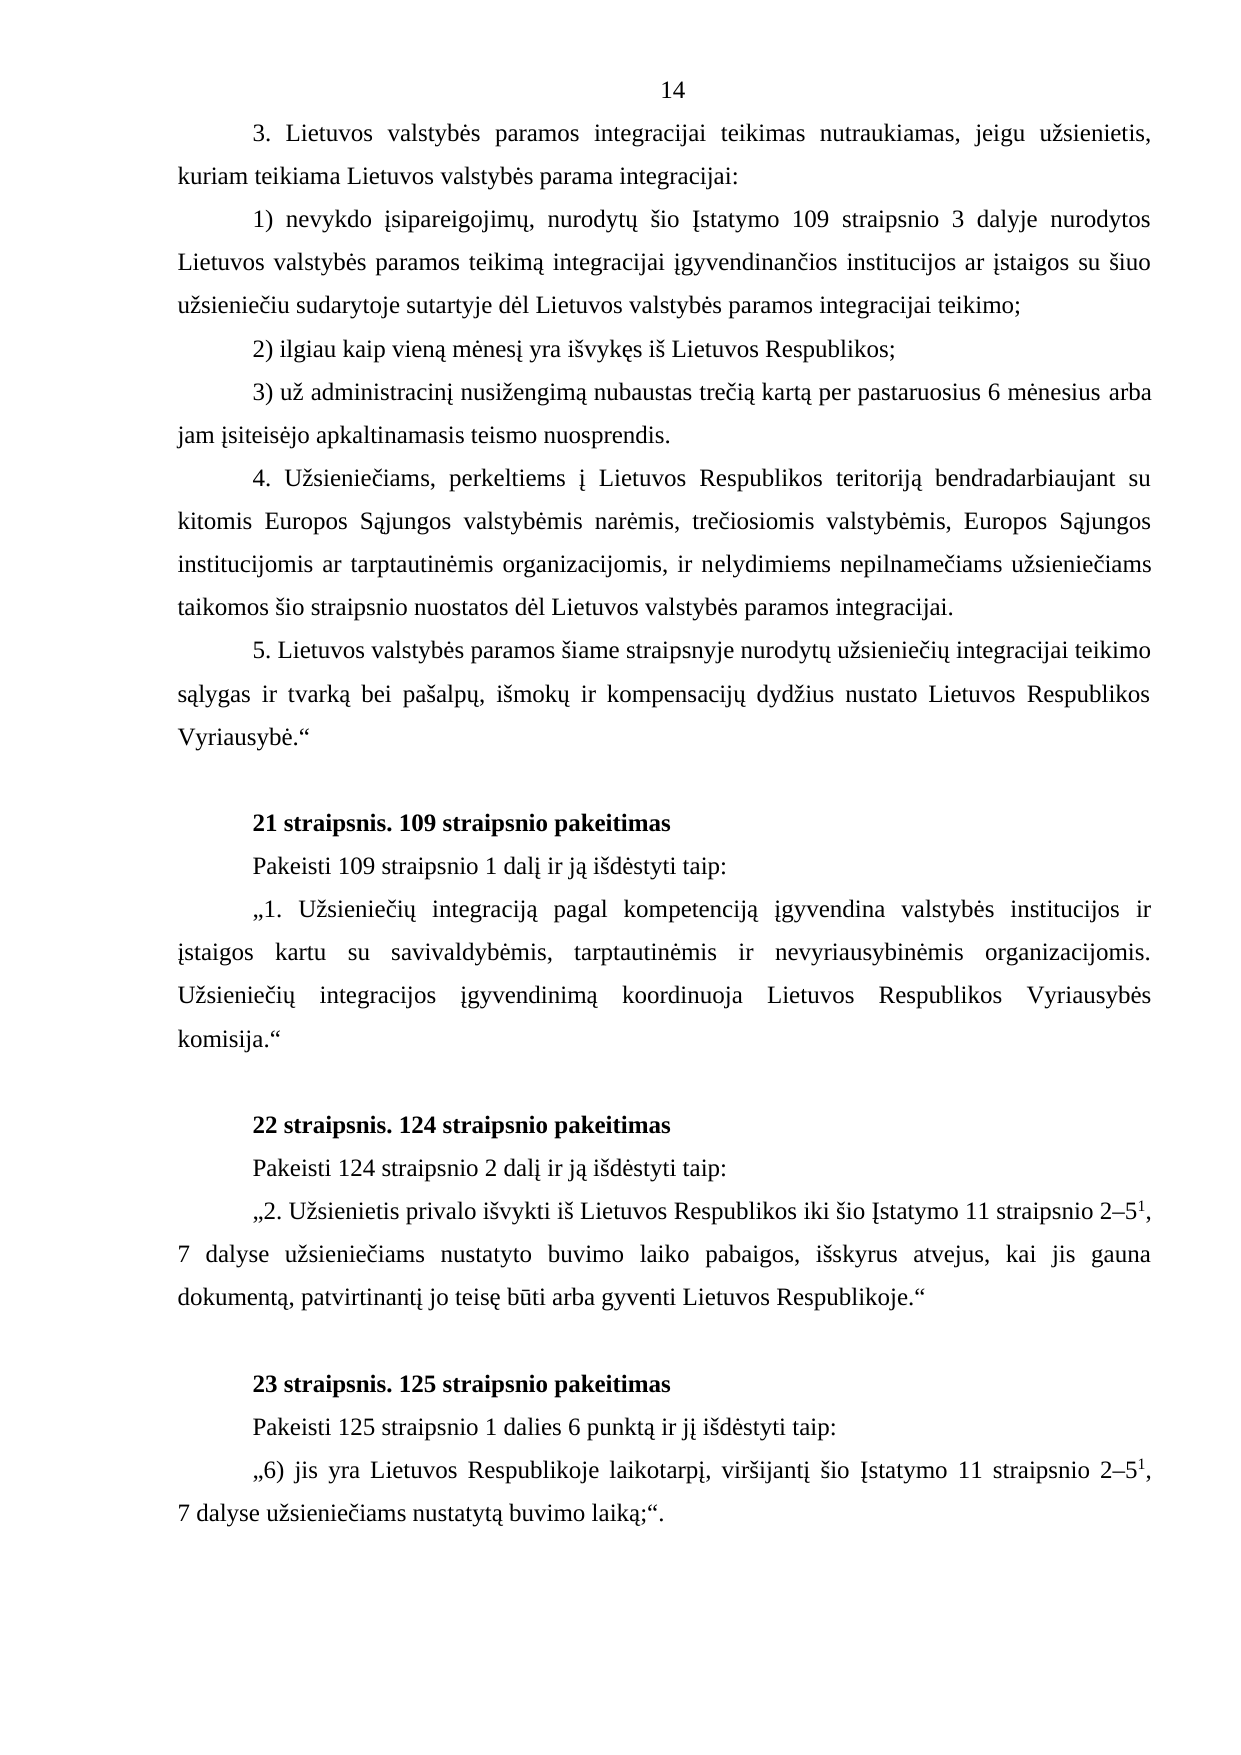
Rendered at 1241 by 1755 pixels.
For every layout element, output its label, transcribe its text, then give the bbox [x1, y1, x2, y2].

text Pakeisti 109 straipsnio 1 dalį ir ją išdėstyti taip: [177, 851, 1152, 880]
text 2) ilgiau kaip vieną mėnesį yra išvykęs iš Lietuvos Respublikos; [177, 334, 1152, 362]
text Pakeisti 125 straipsnio 1 dalies 6 punktą ir jį išdėstyti taip: [177, 1412, 1152, 1441]
text „1. Užsieniečių integraciją pagal kompetenciją įgyvendina valstybės institucijos ir įstaigos kartu su savivaldybėmis, tarptautinėmis ir nevyriausybinėmis organizacijomis. Užsieniečių integracijos įgyvendinimą koordinuoja Lietuvos Respublikos Vyriausybės komisija.“ [177, 894, 1152, 1052]
text 4. Užsieniečiams, perkeltiems į Lietuvos Respublikos teritoriją bendradarbiaujant su kitomis Europos Sąjungos valstybėmis narėmis, trečiosiomis valstybėmis, Europos Sąjungos institucijomis ar tarptautinėmis organizacijomis, ir nelydimiems nepilnamečiams užsieniečiams taikomos šio straipsnio nuostatos dėl Lietuvos valstybės paramos integracijai. [177, 463, 1152, 621]
text „2. Užsienietis privalo išvykti iš Lietuvos Respublikos iki šio Įstatymo 11 straipsnio 2–51, 7 dalyse užsieniečiams nustatyto buvimo laiko pabaigos, išskyrus atvejus, kai jis gauna dokumentą, patvirtinantį jo teisę būti arba gyventi Lietuvos Respublikoje.“ [177, 1196, 1152, 1311]
text 1) nevykdo įsipareigojimų, nurodytų šio Įstatymo 109 straipsnio 3 dalyje nurodytos Lietuvos valstybės paramos teikimą integracijai įgyvendinančios institucijos ar įstaigos su šiuo užsieniečiu sudarytoje sutartyje dėl Lietuvos valstybės paramos integracijai teikimo; [177, 204, 1152, 319]
text 21 straipsnis. 109 straipsnio pakeitimas [177, 808, 1152, 837]
text „6) jis yra Lietuvos Respublikoje laikotarpį, viršijantį šio Įstatymo 11 straipsnio 2–51, 7 dalyse užsieniečiams nustatytą buvimo laiką;“. [177, 1455, 1152, 1527]
text Pakeisti 124 straipsnio 2 dalį ir ją išdėstyti taip: [177, 1153, 1152, 1182]
text 5. Lietuvos valstybės paramos šiame straipsnyje nurodytų užsieniečių integracijai teikimo sąlygas ir tvarką bei pašalpų, išmokų ir kompensacijų dydžius nustato Lietuvos Respublikos Vyriausybė.“ [177, 636, 1152, 751]
text 22 straipsnis. 124 straipsnio pakeitimas [177, 1110, 1152, 1139]
text 3) už administracinį nusižengimą nubaustas trečią kartą per pastaruosius 6 mėnesius arba jam įsiteisėjo apkaltinamasis teismo nuosprendis. [177, 377, 1152, 449]
text 3. Lietuvos valstybės paramos integracijai teikimas nutraukiamas, jeigu užsienietis, kuriam teikiama Lietuvos valstybės parama integracijai: [177, 118, 1152, 190]
text 23 straipsnis. 125 straipsnio pakeitimas [177, 1369, 1152, 1397]
